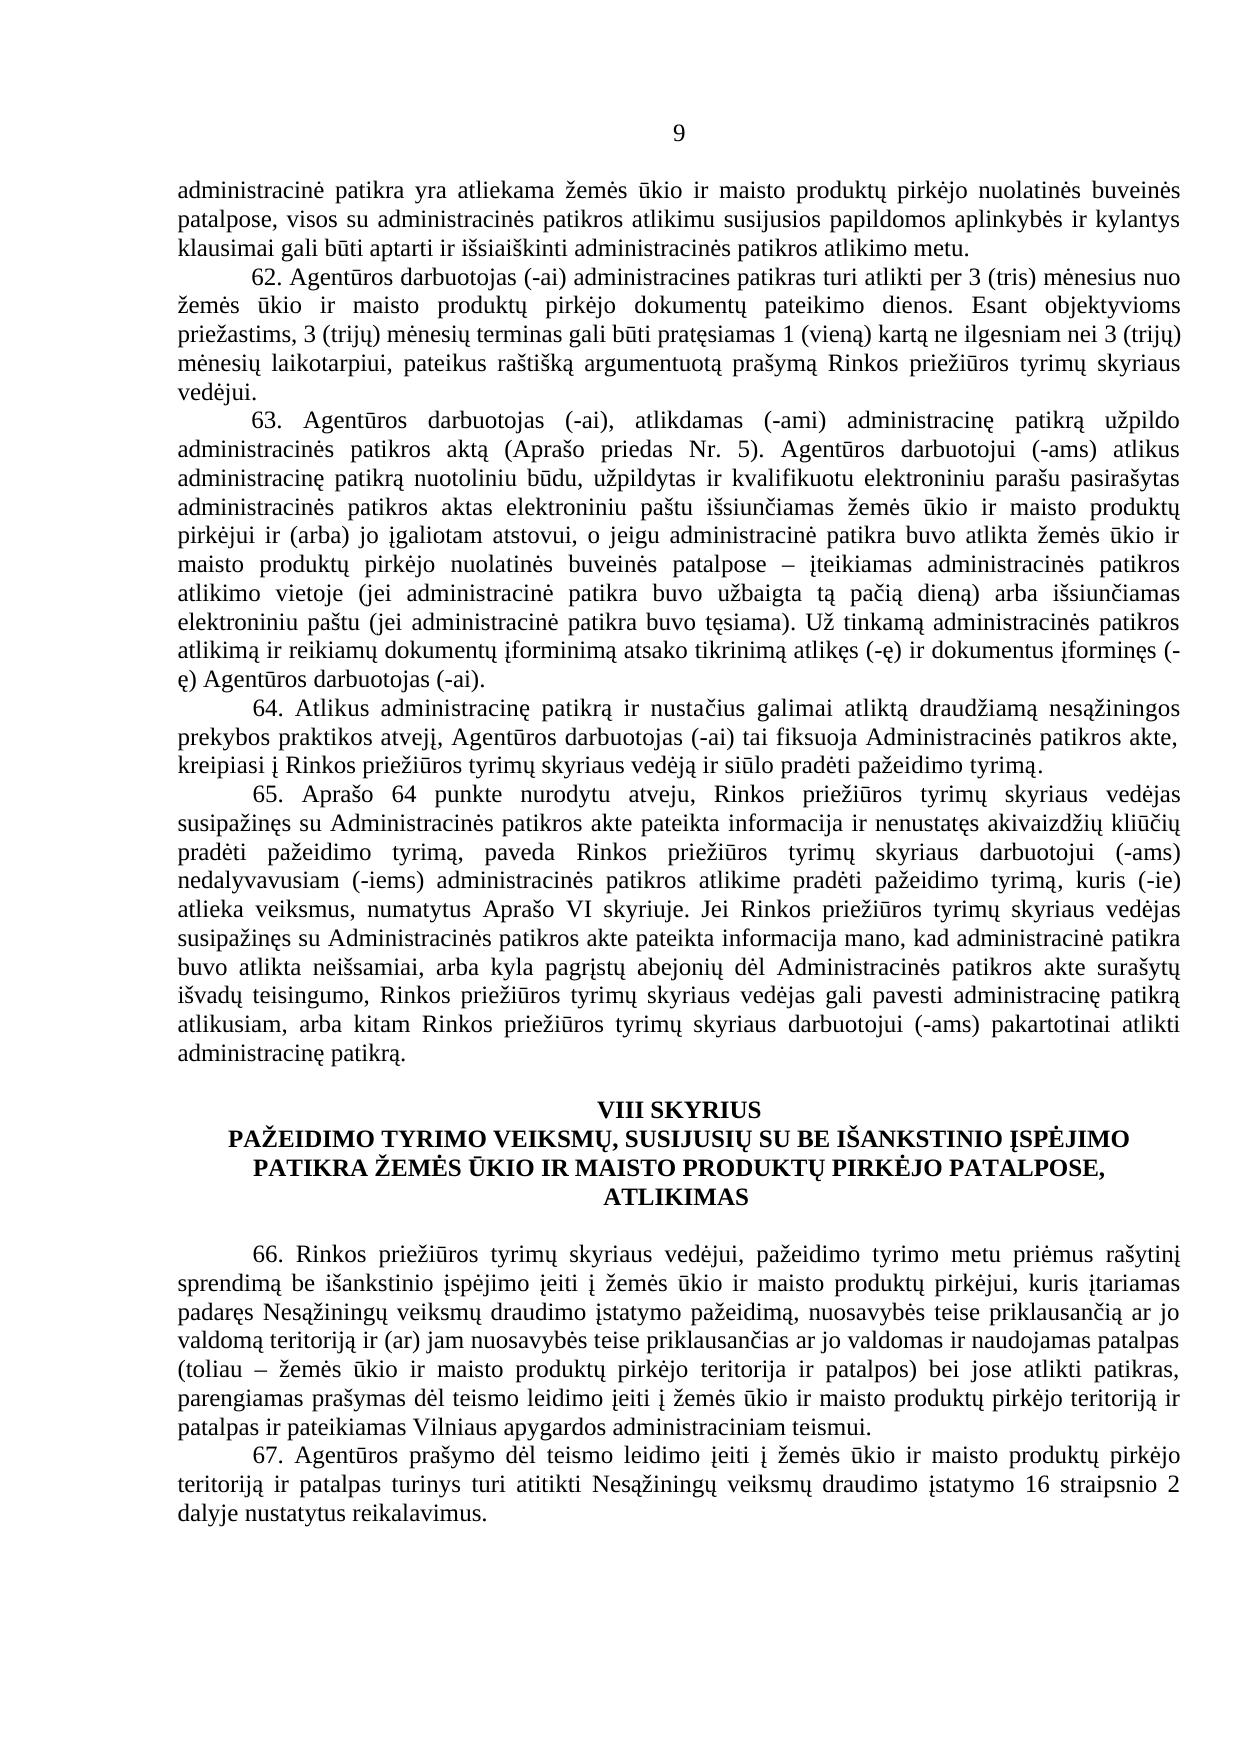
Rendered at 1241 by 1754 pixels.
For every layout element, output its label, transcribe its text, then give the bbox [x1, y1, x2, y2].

text 65. Aprašo 64 punkte nurodytu atveju, Rinkos priežiūros tyrimų skyriaus vedėjas susipažinęs su Administracinės patikros akte pateikta informacija ir nenustatęs akivaizdžių kliūčių pradėti pažeidimo tyrimą, paveda Rinkos priežiūros tyrimų skyriaus darbuotojui (-ams) nedalyvavusiam (-iems) administracinės patikros atlikime pradėti pažeidimo tyrimą, kuris (-ie) atlieka veiksmus, numatytus Aprašo VI skyriuje. Jei Rinkos priežiūros tyrimų skyriaus vedėjas susipažinęs su Administracinės patikros akte pateikta informacija mano, kad administracinė patikra buvo atlikta neišsamiai, arba kyla pagrįstų abejonių dėl Administracinės patikros akte surašytų išvadų teisingumo, Rinkos priežiūros tyrimų skyriaus vedėjas gali pavesti administracinę patikrą atlikusiam, arba kitam Rinkos priežiūros tyrimų skyriaus darbuotojui (-ams) pakartotinai atlikti administracinę patikrą. [177, 779, 1181, 1067]
text administracinė patikra yra atliekama žemės ūkio ir maisto produktų pirkėjo nuolatinės buveinės patalpose, visos su administracinės patikros atlikimu susijusios papildomos aplinkybės ir kylantys klausimai gali būti aptarti ir išsiaiškinti administracinės patikros atlikimo metu. [177, 176, 1181, 262]
text 66. Rinkos priežiūros tyrimų skyriaus vedėjui, pažeidimo tyrimo metu priėmus rašytinį sprendimą be išankstinio įspėjimo įeiti į žemės ūkio ir maisto produktų pirkėjui, kuris įtariamas padaręs Nesąžiningų veiksmų draudimo įstatymo pažeidimą, nuosavybės teise priklausančią ar jo valdomą teritoriją ir (ar) jam nuosavybės teise priklausančias ar jo valdomas ir naudojamas patalpas (toliau – žemės ūkio ir maisto produktų pirkėjo teritorija ir patalpos) bei jose atlikti patikras, parengiamas prašymas dėl teismo leidimo įeiti į žemės ūkio ir maisto produktų pirkėjo teritoriją ir patalpas ir pateikiamas Vilniaus apygardos administraciniam teismui. [177, 1239, 1181, 1441]
text 64. Atlikus administracinę patikrą ir nustačius galimai atliktą draudžiamą nesąžiningos prekybos praktikos atvejį, Agentūros darbuotojas (-ai) tai fiksuoja Administracinės patikros akte, kreipiasi į Rinkos priežiūros tyrimų skyriaus vedėją ir siūlo pradėti pažeidimo tyrimą. [177, 693, 1181, 779]
text 63. Agentūros darbuotojas (-ai), atlikdamas (-ami) administracinę patikrą užpildo administracinės patikros aktą (Aprašo priedas Nr. 5). Agentūros darbuotojui (-ams) atlikus administracinę patikrą nuotoliniu būdu, užpildytas ir kvalifikuotu elektroniniu parašu pasirašytas administracinės patikros aktas elektroniniu paštu išsiunčiamas žemės ūkio ir maisto produktų pirkėjui ir (arba) jo įgaliotam atstovui, o jeigu administracinė patikra buvo atlikta žemės ūkio ir maisto produktų pirkėjo nuolatinės buveinės patalpose – įteikiamas administracinės patikros atlikimo vietoje (jei administracinė patikra buvo užbaigta tą pačią dieną) arba išsiunčiamas elektroniniu paštu (jei administracinė patikra buvo tęsiama). Už tinkamą administracinės patikros atlikimą ir reikiamų dokumentų įforminimą atsako tikrinimą atlikęs (-ę) ir dokumentus įforminęs (-ę) Agentūros darbuotojas (-ai). [177, 406, 1181, 693]
text PAŽEIDIMO TYRIMO VEIKSMŲ, SUSIJUSIŲ SU BE IŠANKSTINIO ĮSPĖJIMO PATIKRA ŽEMĖS ŪKIO IR MAISTO PRODUKTŲ PIRKĖJO PATALPOSE, ATLIKIMAS [177, 1124, 1181, 1211]
text VIII SKYRIUS [177, 1096, 1181, 1124]
text 67. Agentūros prašymo dėl teismo leidimo įeiti į žemės ūkio ir maisto produktų pirkėjo teritoriją ir patalpas turinys turi atitikti Nesąžiningų veiksmų draudimo įstatymo 16 straipsnio 2 dalyje nustatytus reikalavimus. [177, 1441, 1181, 1527]
text 62. Agentūros darbuotojas (-ai) administracines patikras turi atlikti per 3 (tris) mėnesius nuo žemės ūkio ir maisto produktų pirkėjo dokumentų pateikimo dienos. Esant objektyvioms priežastims, 3 (trijų) mėnesių terminas gali būti pratęsiamas 1 (vieną) kartą ne ilgesniam nei 3 (trijų) mėnesių laikotarpiui, pateikus raštišką argumentuotą prašymą Rinkos priežiūros tyrimų skyriaus vedėjui. [177, 262, 1181, 406]
